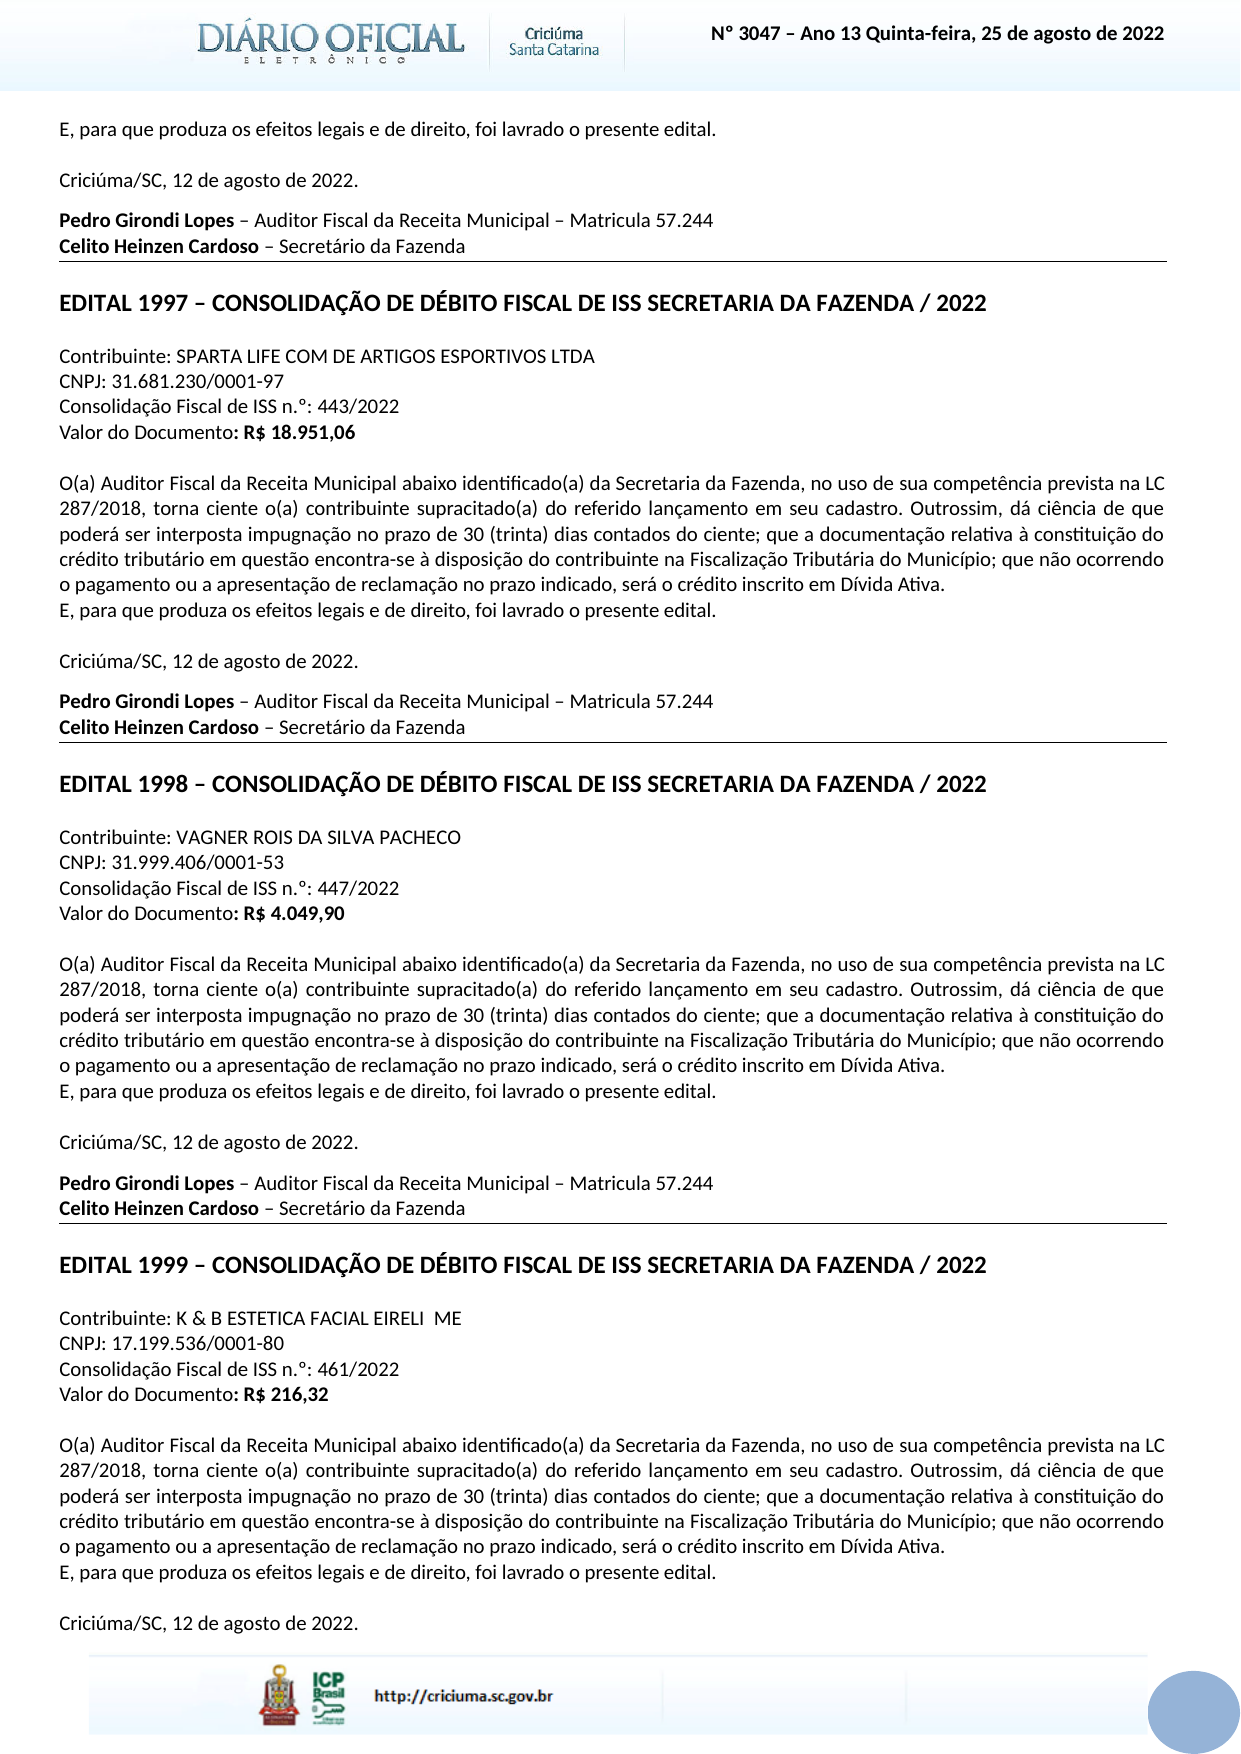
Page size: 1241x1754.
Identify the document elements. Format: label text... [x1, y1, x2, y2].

text Criciúma/SC, 12 de agosto de 2022. [59, 167, 1167, 192]
text Valor do Documento: R$ 4.049,90 [59, 900, 1167, 926]
text Celito Heinzen Cardoso – Secretário da Fazenda [59, 1195, 1167, 1223]
text Celito Heinzen Cardoso – Secretário da Fazenda [59, 714, 1167, 742]
text O(a) Auditor Fiscal da Receita Municipal abaixo identificado(a) da Secretaria da Fazenda, no uso de sua competência prevista na LC 287/2018, torna ciente o(a) contribuinte supracitado(a) do referido lançamento em seu cadastro. Outrossim, dá ciência de que poderá ser interposta impugnação no prazo de 30 (trinta) dias contados do ciente; que a documentação relativa à constituição do crédito tributário em questão encontra-se à disposição do contribuinte na Fiscalização Tributária do Município; que não ocorrendo o pagamento ou a apresentação de reclamação no prazo indicado, será o crédito inscrito em Dívida Ativa. [59, 1432, 1167, 1559]
text Consolidação Fiscal de ISS n.º: 443/2022 [59, 394, 1167, 419]
text EDITAL 1998 – CONSOLIDAÇÃO DE DÉBITO FISCAL DE ISS SECRETARIA DA FAZENDA / 2022 [59, 768, 1167, 798]
text Celito Heinzen Cardoso – Secretário da Fazenda [59, 233, 1167, 261]
text CNPJ: 31.681.230/0001-97 [59, 368, 1167, 394]
text Valor do Documento: R$ 18.951,06 [59, 419, 1167, 444]
text CNPJ: 31.999.406/0001-53 [59, 849, 1167, 875]
text EDITAL 1999 – CONSOLIDAÇÃO DE DÉBITO FISCAL DE ISS SECRETARIA DA FAZENDA / 2022 [59, 1249, 1167, 1279]
text Criciúma/SC, 12 de agosto de 2022. [59, 1129, 1167, 1154]
text Pedro Girondi Lopes – Auditor Fiscal da Receita Municipal – Matricula 57.244 [59, 689, 1167, 714]
text O(a) Auditor Fiscal da Receita Municipal abaixo identificado(a) da Secretaria da Fazenda, no uso de sua competência prevista na LC 287/2018, torna ciente o(a) contribuinte supracitado(a) do referido lançamento em seu cadastro. Outrossim, dá ciência de que poderá ser interposta impugnação no prazo de 30 (trinta) dias contados do ciente; que a documentação relativa à constituição do crédito tributário em questão encontra-se à disposição do contribuinte na Fiscalização Tributária do Município; que não ocorrendo o pagamento ou a apresentação de reclamação no prazo indicado, será o crédito inscrito em Dívida Ativa. [59, 951, 1167, 1078]
text Contribuinte: SPARTA LIFE COM DE ARTIGOS ESPORTIVOS LTDA [59, 343, 1167, 368]
text Criciúma/SC, 12 de agosto de 2022. [59, 648, 1167, 673]
text E, para que produza os efeitos legais e de direito, foi lavrado o presente edital. [59, 1559, 1167, 1584]
text E, para que produza os efeitos legais e de direito, foi lavrado o presente edital. [59, 1078, 1167, 1103]
text EDITAL 1997 – CONSOLIDAÇÃO DE DÉBITO FISCAL DE ISS SECRETARIA DA FAZENDA / 2022 [59, 287, 1167, 317]
text O(a) Auditor Fiscal da Receita Municipal abaixo identificado(a) da Secretaria da Fazenda, no uso de sua competência prevista na LC 287/2018, torna ciente o(a) contribuinte supracitado(a) do referido lançamento em seu cadastro. Outrossim, dá ciência de que poderá ser interposta impugnação no prazo de 30 (trinta) dias contados do ciente; que a documentação relativa à constituição do crédito tributário em questão encontra-se à disposição do contribuinte na Fiscalização Tributária do Município; que não ocorrendo o pagamento ou a apresentação de reclamação no prazo indicado, será o crédito inscrito em Dívida Ativa. [59, 470, 1167, 597]
text Criciúma/SC, 12 de agosto de 2022. [59, 1610, 1167, 1635]
text Pedro Girondi Lopes – Auditor Fiscal da Receita Municipal – Matricula 57.244 [59, 1170, 1167, 1195]
text Valor do Documento: R$ 216,32 [59, 1381, 1167, 1407]
text CNPJ: 17.199.536/0001-80 [59, 1330, 1167, 1356]
text Consolidação Fiscal de ISS n.º: 447/2022 [59, 875, 1167, 900]
text Contribuinte: VAGNER ROIS DA SILVA PACHECO [59, 824, 1167, 849]
text E, para que produza os efeitos legais e de direito, foi lavrado o presente edital. [59, 116, 1167, 141]
text Contribuinte: K & B ESTETICA FACIAL EIRELI ME [59, 1305, 1167, 1330]
text E, para que produza os efeitos legais e de direito, foi lavrado o presente edital. [59, 597, 1167, 622]
text Pedro Girondi Lopes – Auditor Fiscal da Receita Municipal – Matricula 57.244 [59, 208, 1167, 233]
text Consolidação Fiscal de ISS n.º: 461/2022 [59, 1356, 1167, 1381]
